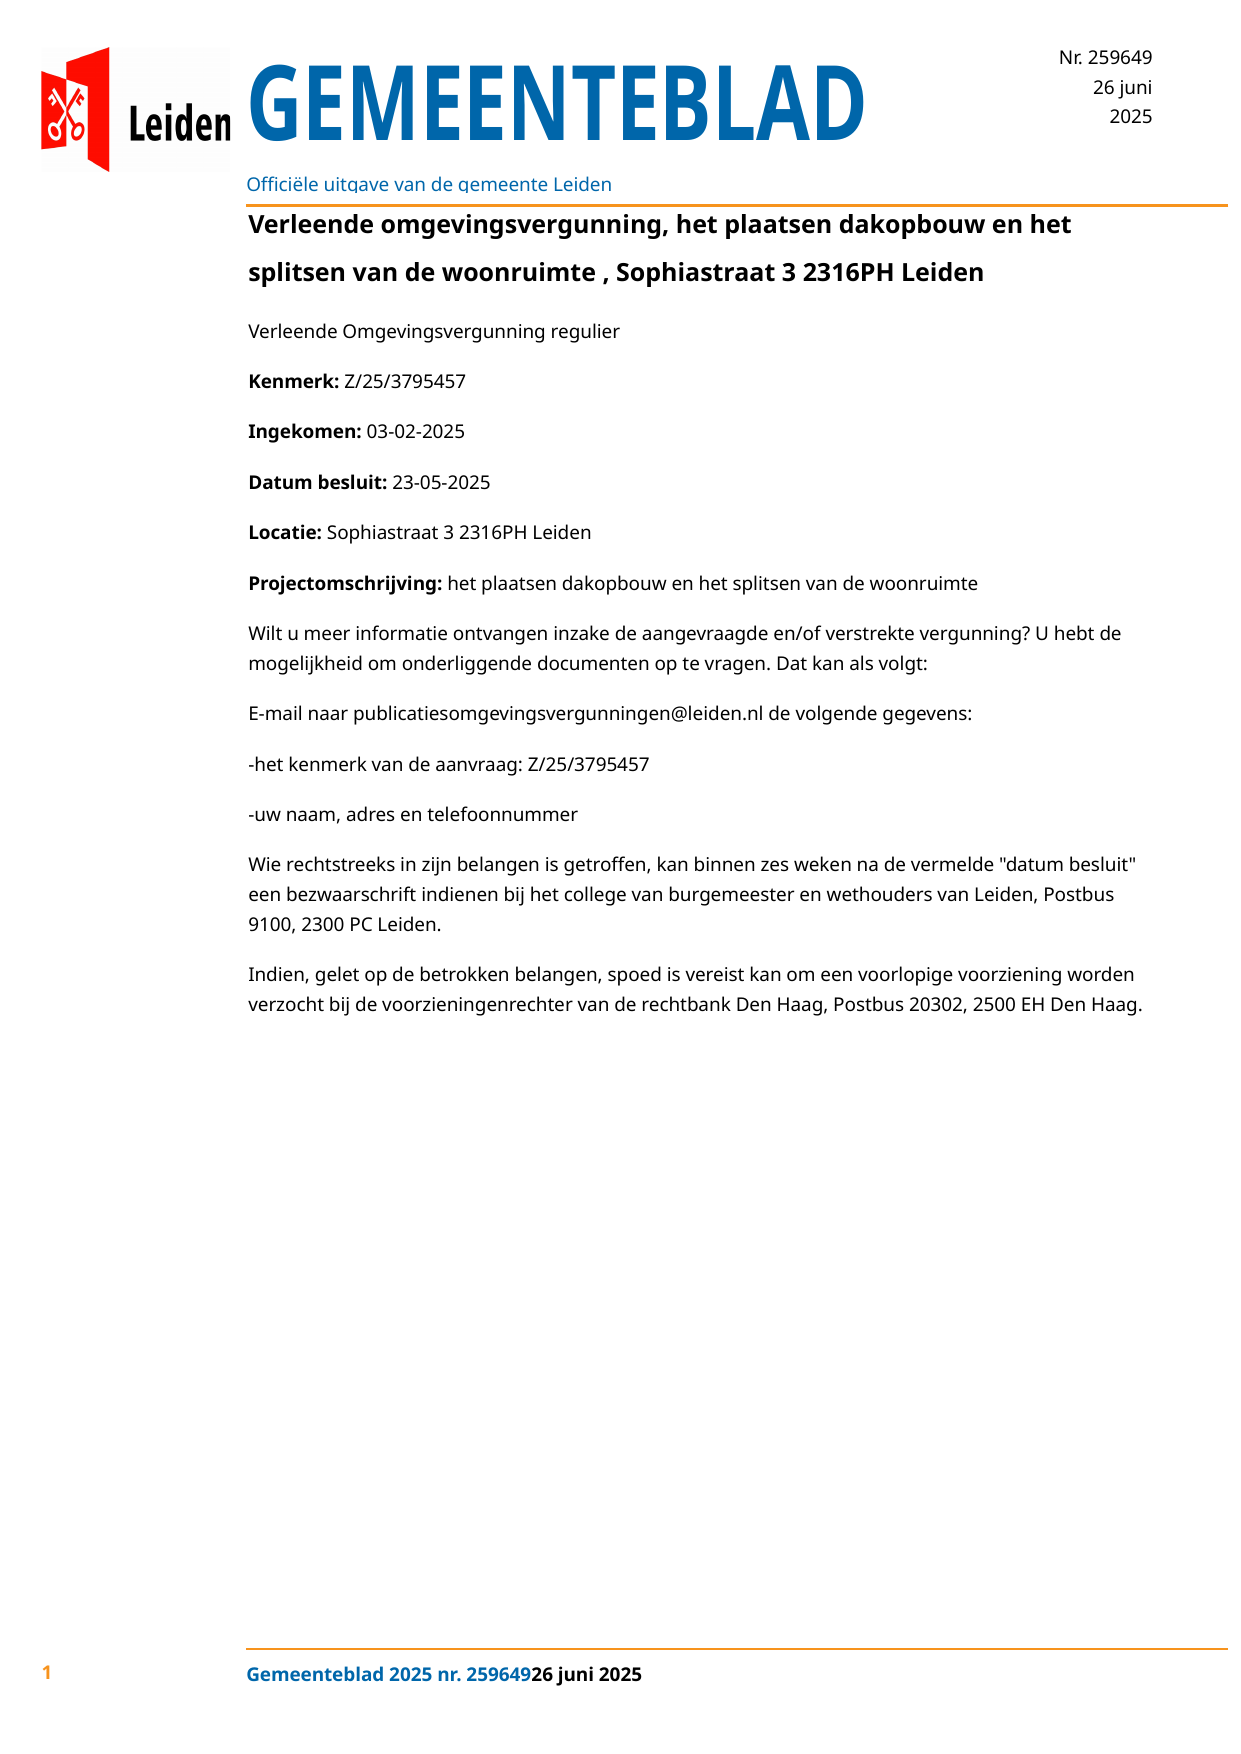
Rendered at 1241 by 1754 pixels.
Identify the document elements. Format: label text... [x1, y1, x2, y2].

text Locatie: Sophiastraat 3 2316PH Leiden [248, 519, 1152, 545]
text Verleende Omgevingsvergunning regulier [248, 318, 1152, 344]
text Kenmerk: Z/25/3795457 [248, 368, 1152, 394]
text Wilt u meer informatie ontvangen inzake de aangevraagde en/of verstrekte vergunning? U hebt de mogelijkheid om onderliggende documenten op te vragen. Dat kan als volgt: [248, 620, 1152, 676]
text Indien, gelet op de betrokken belangen, spoed is vereist kan om een voorlopige voorziening worden verzocht bij de voorzieningenrechter van de rechtbank Den Haag, Postbus 20302, 2500 EH Den Haag. [248, 961, 1152, 1017]
text -het kenmerk van de aanvraag: Z/25/3795457 [248, 751, 1152, 777]
picture [41, 47, 231, 172]
text Ingekomen: 03-02-2025 [248, 419, 1152, 444]
text Wie rechtstreeks in zijn belangen is getroffen, kan binnen zes weken na de vermelde "datum besluit" een bezwaarschrift indienen bij het college van burgemeester en wethouders van Leiden, Postbus 9100, 2300 PC Leiden. [248, 852, 1152, 937]
text E-mail naar publicatiesomgevingsvergunningen@leiden.nl de volgende gegevens: [248, 700, 1152, 726]
text -uw naam, adres en telefoonnummer [248, 801, 1152, 827]
text Projectomschrijving: het plaatsen dakopbouw en het splitsen van de woonruimte [248, 570, 1152, 596]
text Datum besluit: 23-05-2025 [248, 469, 1152, 495]
text Verleende omgevingsvergunning, het plaatsen dakopbouw en het splitsen van de woonruimte , Sophiastraat 3 2316PH Leiden [248, 207, 1152, 288]
